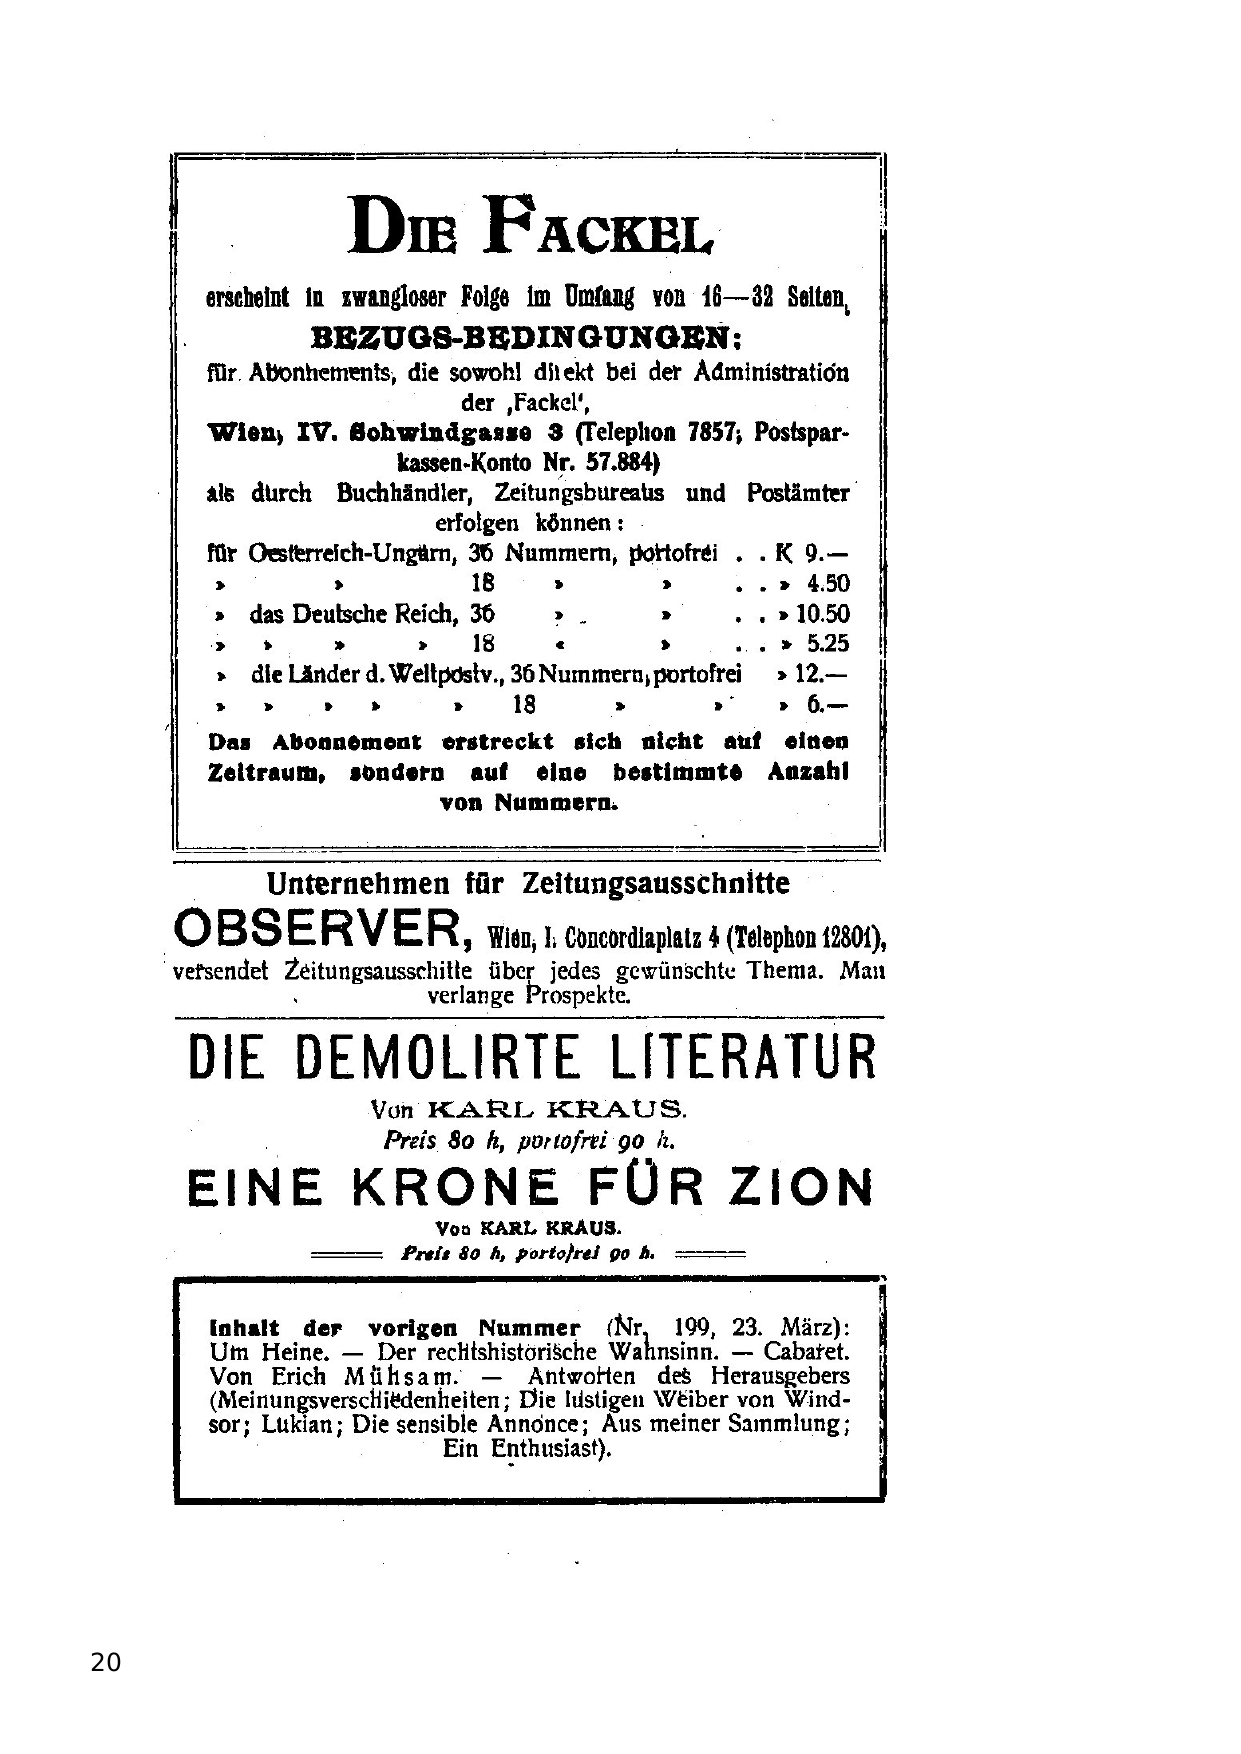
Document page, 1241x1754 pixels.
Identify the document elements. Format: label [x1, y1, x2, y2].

picture [147, 117, 907, 1573]
